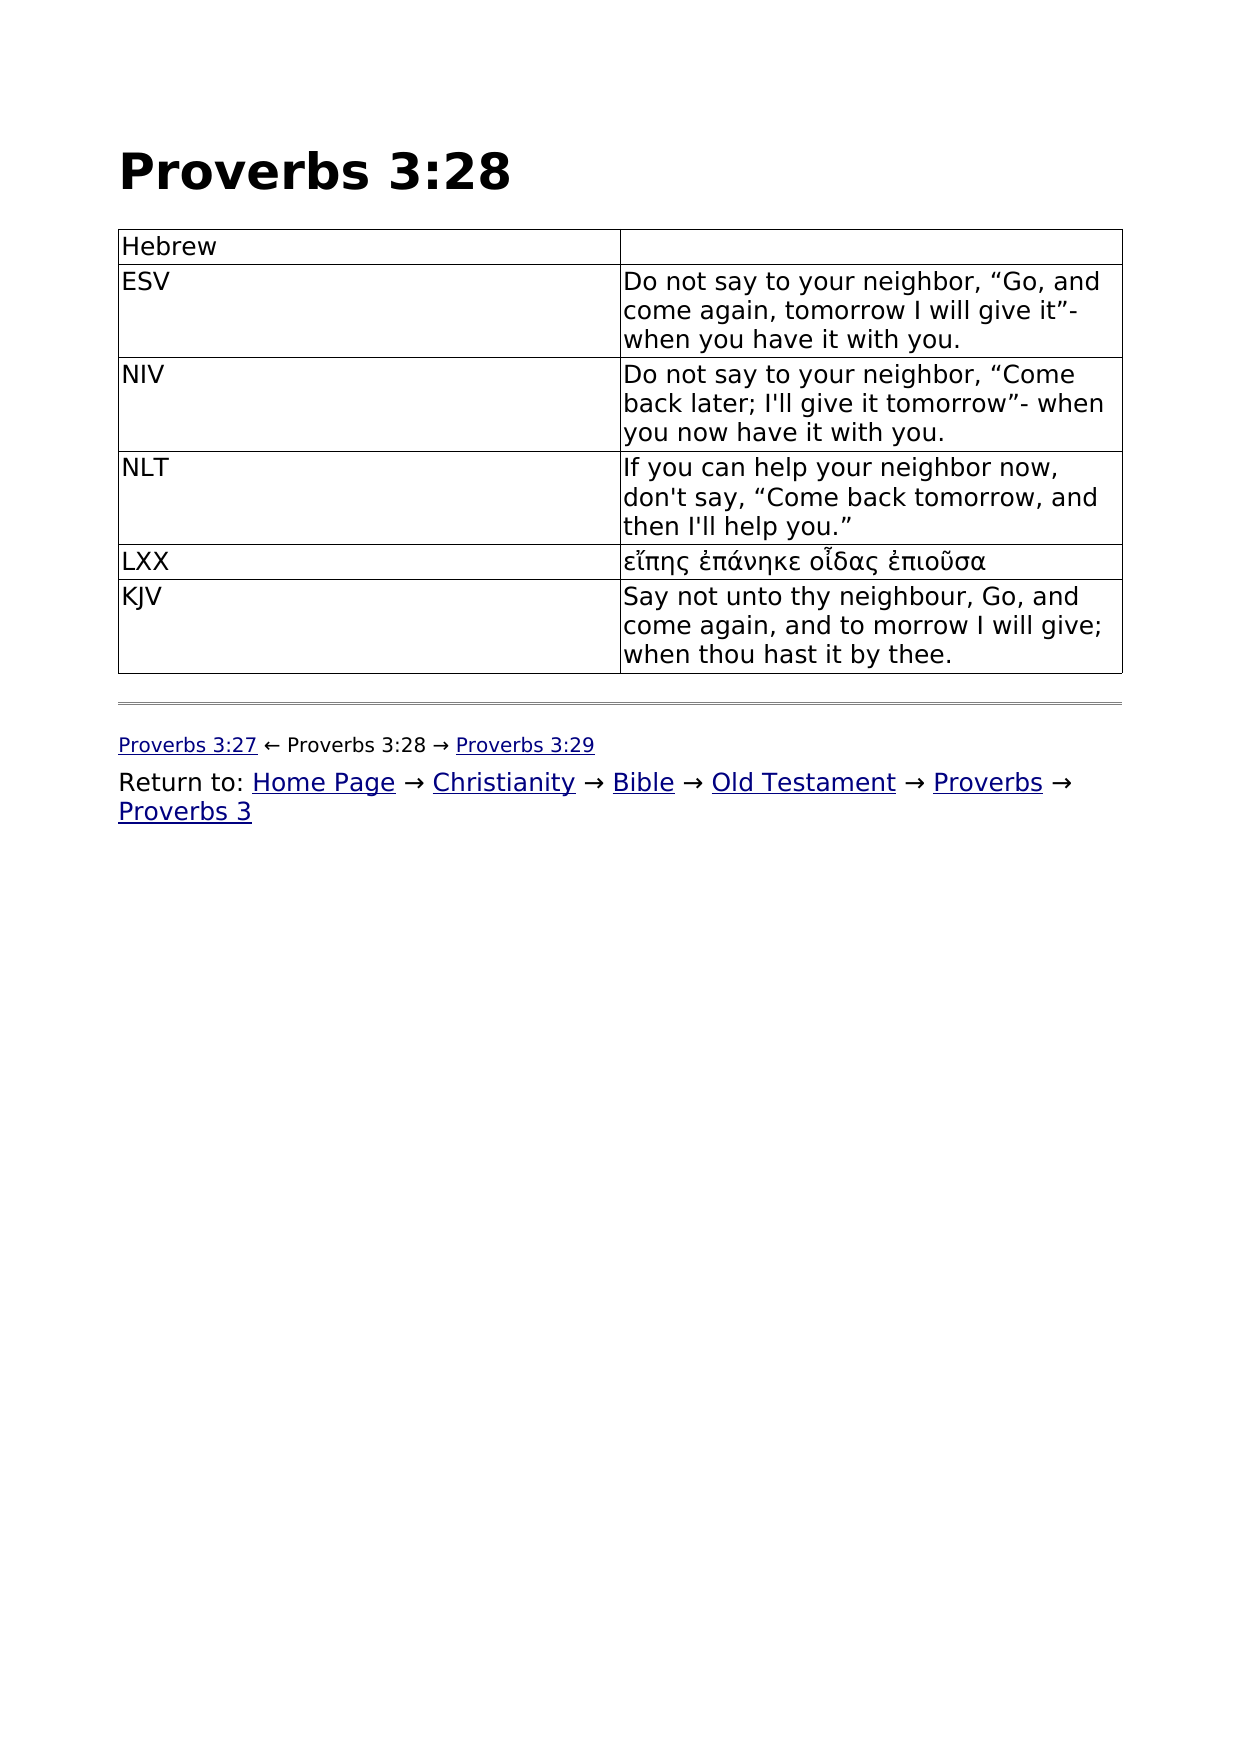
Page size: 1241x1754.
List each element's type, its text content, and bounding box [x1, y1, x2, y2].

table_cell ESV [119, 265, 620, 357]
table_cell Say not unto thy neighbour, Go, and come again, and to morrow I will give; when thou hast it by thee. [621, 580, 1122, 673]
table_cell Do not say to your neighbor, “Come back later; I'll give it tomorrow”- when you now have it with you. [621, 358, 1122, 451]
table_header Hebrew [119, 230, 620, 264]
table_header [621, 230, 1122, 264]
table_cell NIV [119, 358, 620, 451]
table_cell εἴπης ἐπάνηκε οἶδας ἐπιοῦσα [621, 545, 1122, 579]
text Return to: Home Page → Christianity → Bible → Old Testament → Proverbs → Proverbs 3 [118, 768, 1122, 826]
table_cell If you can help your neighbor now, don't say, “Come back tomorrow, and then I'll help you.” [621, 452, 1122, 544]
text Proverbs 3:27 ← Proverbs 3:28 → Proverbs 3:29 [118, 734, 1122, 768]
table_cell LXX [119, 545, 620, 579]
subtitle Proverbs 3:28 [118, 143, 1122, 201]
table_cell KJV [119, 580, 620, 673]
table_cell NLT [119, 452, 620, 544]
table_cell Do not say to your neighbor, “Go, and come again, tomorrow I will give it”- when you have it with you. [621, 265, 1122, 357]
